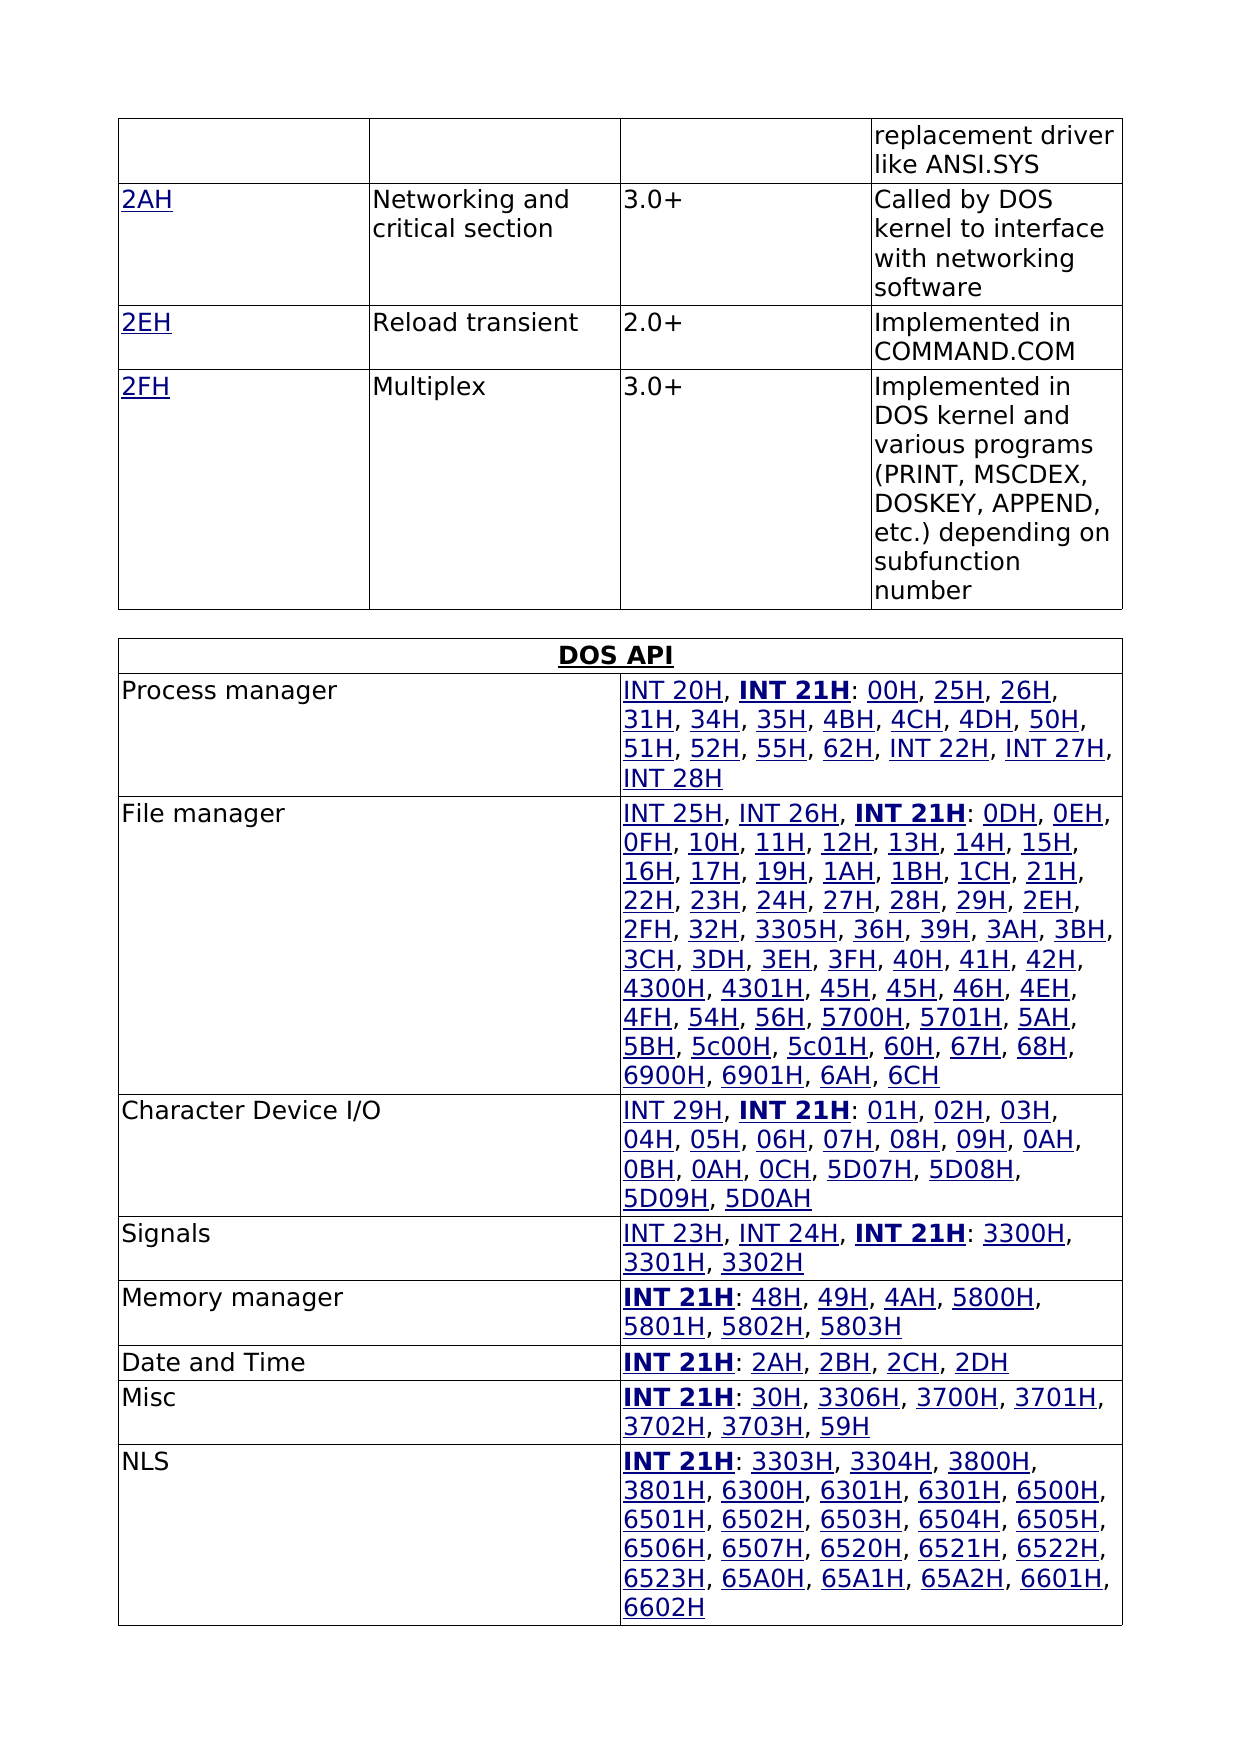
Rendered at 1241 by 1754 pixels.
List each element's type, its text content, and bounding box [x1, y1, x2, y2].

table_cell [621, 119, 871, 182]
table_cell [370, 119, 620, 182]
table_cell 3.0+ [621, 370, 871, 608]
table_cell INT 23H, INT 24H, INT 21H: 3300H, 3301H, 3302H [621, 1217, 1122, 1280]
table_cell Character Device I/O [119, 1095, 620, 1216]
table_cell Process manager [119, 674, 620, 796]
table_header DOS API [119, 639, 1122, 673]
table_cell Multiplex [370, 370, 620, 608]
table_cell File manager [119, 797, 620, 1093]
table_cell INT 21H: 48H, 49H, 4AH, 5800H, 5801H, 5802H, 5803H [621, 1281, 1122, 1345]
table_cell [119, 119, 369, 182]
table_cell 2EH [119, 306, 369, 369]
table_cell 2.0+ [621, 306, 871, 369]
table_cell Implemented in COMMAND.COM [872, 306, 1122, 369]
table_cell Networking and critical section [370, 184, 620, 305]
table_cell 3.0+ [621, 184, 871, 305]
table_cell INT 20H, INT 21H: 00H, 25H, 26H, 31H, 34H, 35H, 4BH, 4CH, 4DH, 50H, 51H, 52H, 55H, 62H, INT 22H, INT 27H, INT 28H [621, 674, 1122, 796]
table_cell 2FH [119, 370, 369, 608]
table_cell NLS [119, 1445, 620, 1625]
table_cell Implemented in DOS kernel and various programs (PRINT, MSCDEX, DOSKEY, APPEND, etc.) depending on subfunction number [872, 370, 1122, 608]
table_cell INT 21H: 3303H, 3304H, 3800H, 3801H, 6300H, 6301H, 6301H, 6500H, 6501H, 6502H, 6503H, 6504H, 6505H, 6506H, 6507H, 6520H, 6521H, 6522H, 6523H, 65A0H, 65A1H, 65A2H, 6601H, 6602H [621, 1445, 1122, 1625]
table_cell Called by DOS kernel to interface with networking software [872, 184, 1122, 305]
table_cell Misc [119, 1381, 620, 1444]
table_cell Signals [119, 1217, 620, 1280]
table_cell Reload transient [370, 306, 620, 369]
table_cell replacement driver like ANSI.SYS [872, 119, 1122, 182]
table_cell 2AH [119, 184, 369, 305]
table_cell INT 25H, INT 26H, INT 21H: 0DH, 0EH, 0FH, 10H, 11H, 12H, 13H, 14H, 15H, 16H, 17H, 19H, 1AH, 1BH, 1CH, 21H, 22H, 23H, 24H, 27H, 28H, 29H, 2EH, 2FH, 32H, 3305H, 36H, 39H, 3AH, 3BH, 3CH, 3DH, 3EH, 3FH, 40H, 41H, 42H, 4300H, 4301H, 45H, 45H, 46H, 4EH, 4FH, 54H, 56H, 5700H, 5701H, 5AH, 5BH, 5c00H, 5c01H, 60H, 67H, 68H, 6900H, 6901H, 6AH, 6CH [621, 797, 1122, 1093]
table_cell INT 21H: 2AH, 2BH, 2CH, 2DH [621, 1346, 1122, 1380]
table_cell Date and Time [119, 1346, 620, 1380]
table_cell Memory manager [119, 1281, 620, 1345]
table_cell INT 29H, INT 21H: 01H, 02H, 03H, 04H, 05H, 06H, 07H, 08H, 09H, 0AH, 0BH, 0AH, 0CH, 5D07H, 5D08H, 5D09H, 5D0AH [621, 1095, 1122, 1216]
table_cell INT 21H: 30H, 3306H, 3700H, 3701H, 3702H, 3703H, 59H [621, 1381, 1122, 1444]
